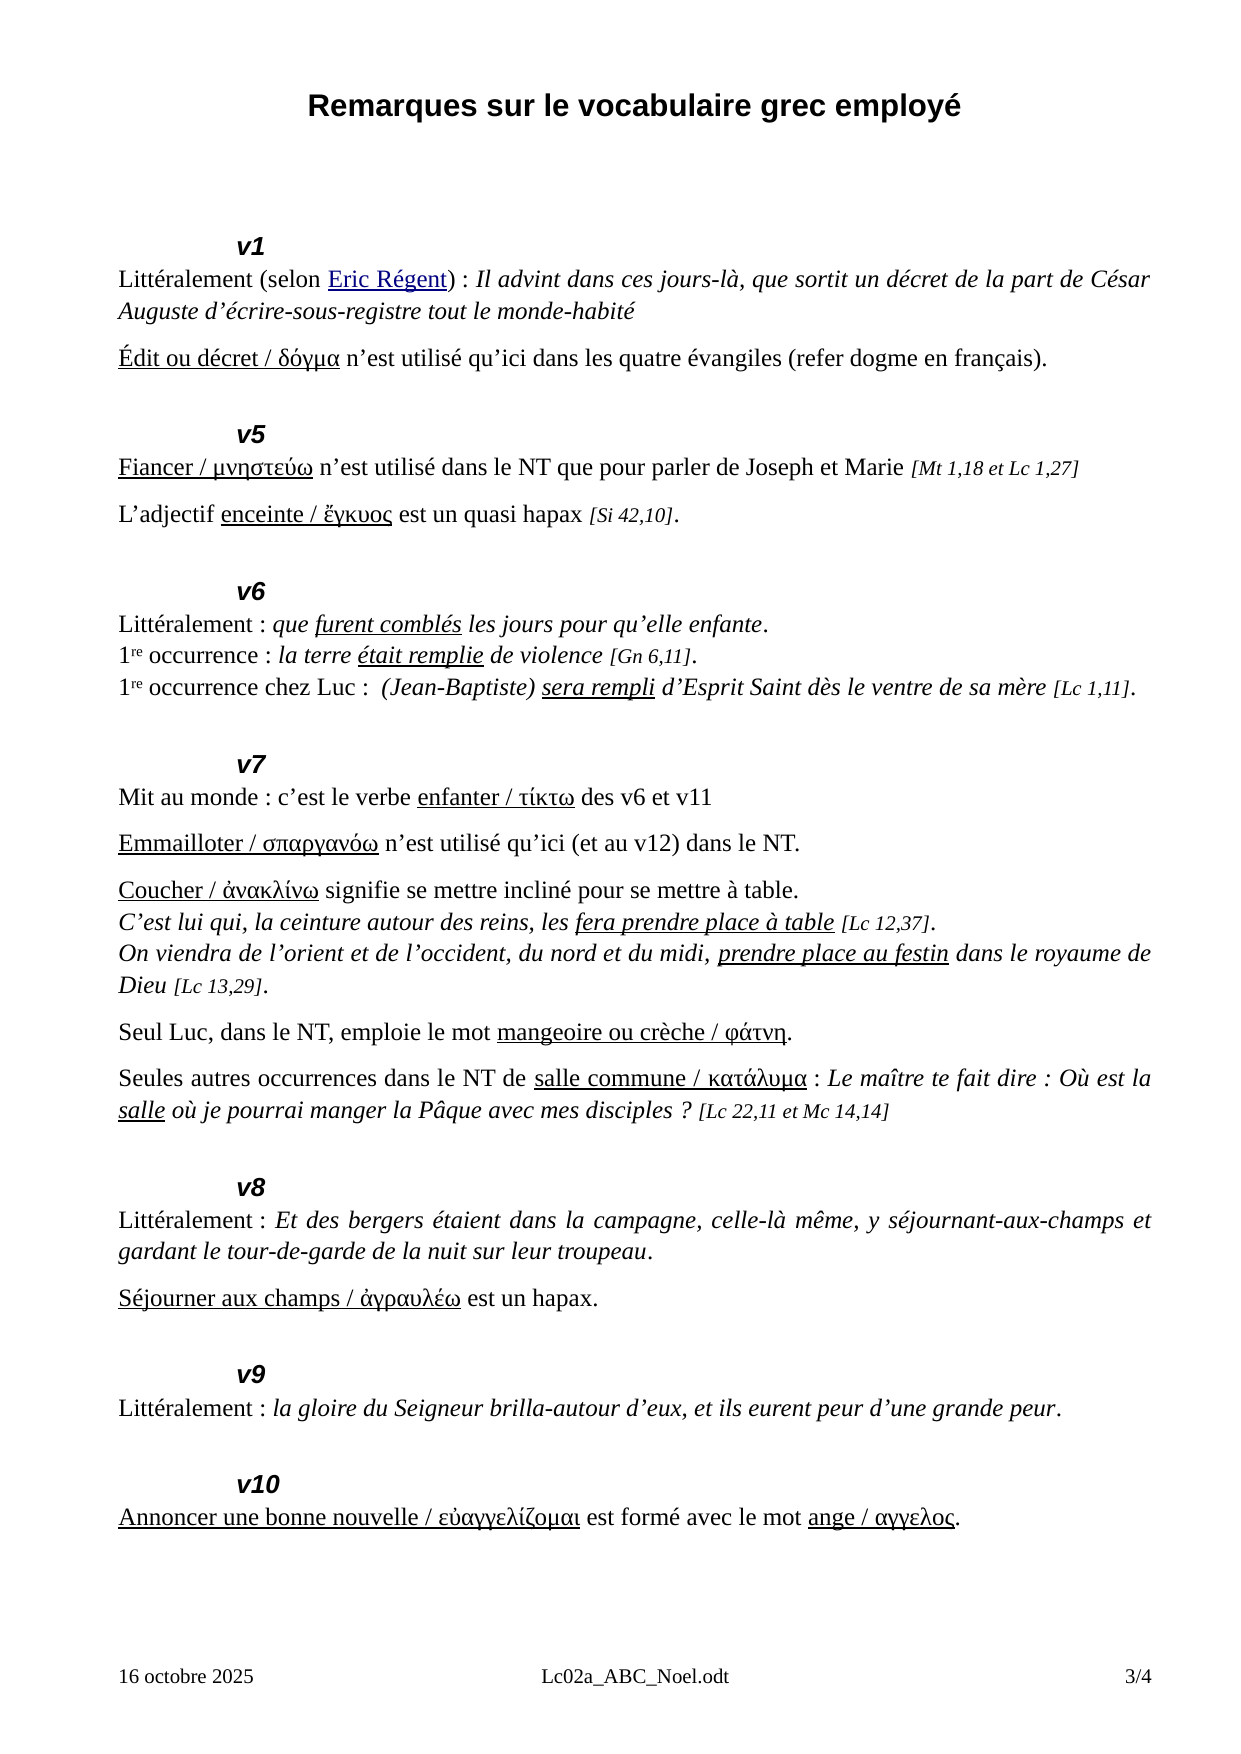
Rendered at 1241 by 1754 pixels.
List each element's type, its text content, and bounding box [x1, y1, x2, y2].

text Annoncer une bonne nouvelle / εὐαγγελίζομαι est formé avec le mot ange / αγγελος. [118, 1503, 1152, 1531]
text Seules autres occurrences dans le NT de salle commune / κατάλυμα : Le maître te fait dire : Où est la salle où je pourrai manger la Pâque avec mes disciples ? [Lc 22,11 et Mc 14,14] [118, 1064, 1152, 1124]
subtitle v8 [236, 1172, 1152, 1201]
text Littéralement : la gloire du Seigneur brilla-autour d’eux, et ils eurent peur d’une grande peur. [118, 1394, 1152, 1421]
subtitle v10 [236, 1470, 1152, 1499]
text Emmailloter / σπαργανόω n’est utilisé qu’ici (et au v12) dans le NT. [118, 829, 1152, 857]
subtitle v7 [236, 749, 1152, 778]
text On viendra de l’orient et de l’occident, du nord et du midi, prendre place au festin dans le royaume de Dieu [Lc 13,29]. [118, 939, 1152, 999]
text Seul Luc, dans le NT, emploie le mot mangeoire ou crèche / φάτνη. [118, 1018, 1152, 1046]
text L’adjectif enceinte / ἔγκυος est un quasi hapax [Si 42,10]. [118, 500, 1152, 528]
text Coucher / ἀνακλίνω signifie se mettre incliné pour se mettre à table. [118, 876, 1152, 904]
subtitle v1 [236, 232, 1152, 261]
text 1ʳᵉ occurrence : la terre était remplie de violence [Gn 6,11]. [118, 641, 1152, 669]
text 1ʳᵉ occurrence chez Luc : (Jean-Baptiste) sera rempli d’Esprit Saint dès le ventre de sa mère [Lc 1,11]. [118, 673, 1152, 701]
subtitle Remarques sur le vocabulaire grec employé [118, 88, 1152, 123]
text Littéralement : que furent comblés les jours pour qu’elle enfante. [118, 610, 1152, 637]
text Séjourner aux champs / ἀγραυλέω est un hapax. [118, 1284, 1152, 1312]
subtitle v9 [236, 1360, 1152, 1389]
text Édit ou décret / δόγμα n’est utilisé qu’ici dans les quatre évangiles (refer dogme en français). [118, 344, 1152, 372]
text Fiancer / μνηστεύω n’est utilisé dans le NT que pour parler de Joseph et Marie [Mt 1,18 et Lc 1,27] [118, 453, 1152, 481]
text C’est lui qui, la ceinture autour des reins, les fera prendre place à table [Lc 12,37]. [118, 908, 1152, 935]
text Littéralement : Et des bergers étaient dans la campagne, celle-là même, y séjournant-aux-champs et gardant le tour-de-garde de la nuit sur leur troupeau. [118, 1206, 1152, 1265]
text Littéralement (selon Eric Régent) : Il advint dans ces jours-là, que sortit un décret de la part de César Auguste d’écrire-sous-registre tout le monde-habité [118, 266, 1152, 325]
subtitle v6 [236, 576, 1152, 605]
subtitle v5 [236, 420, 1152, 449]
text Mit au monde : c’est le verbe enfanter / τίκτω des v6 et v11 [118, 783, 1152, 811]
